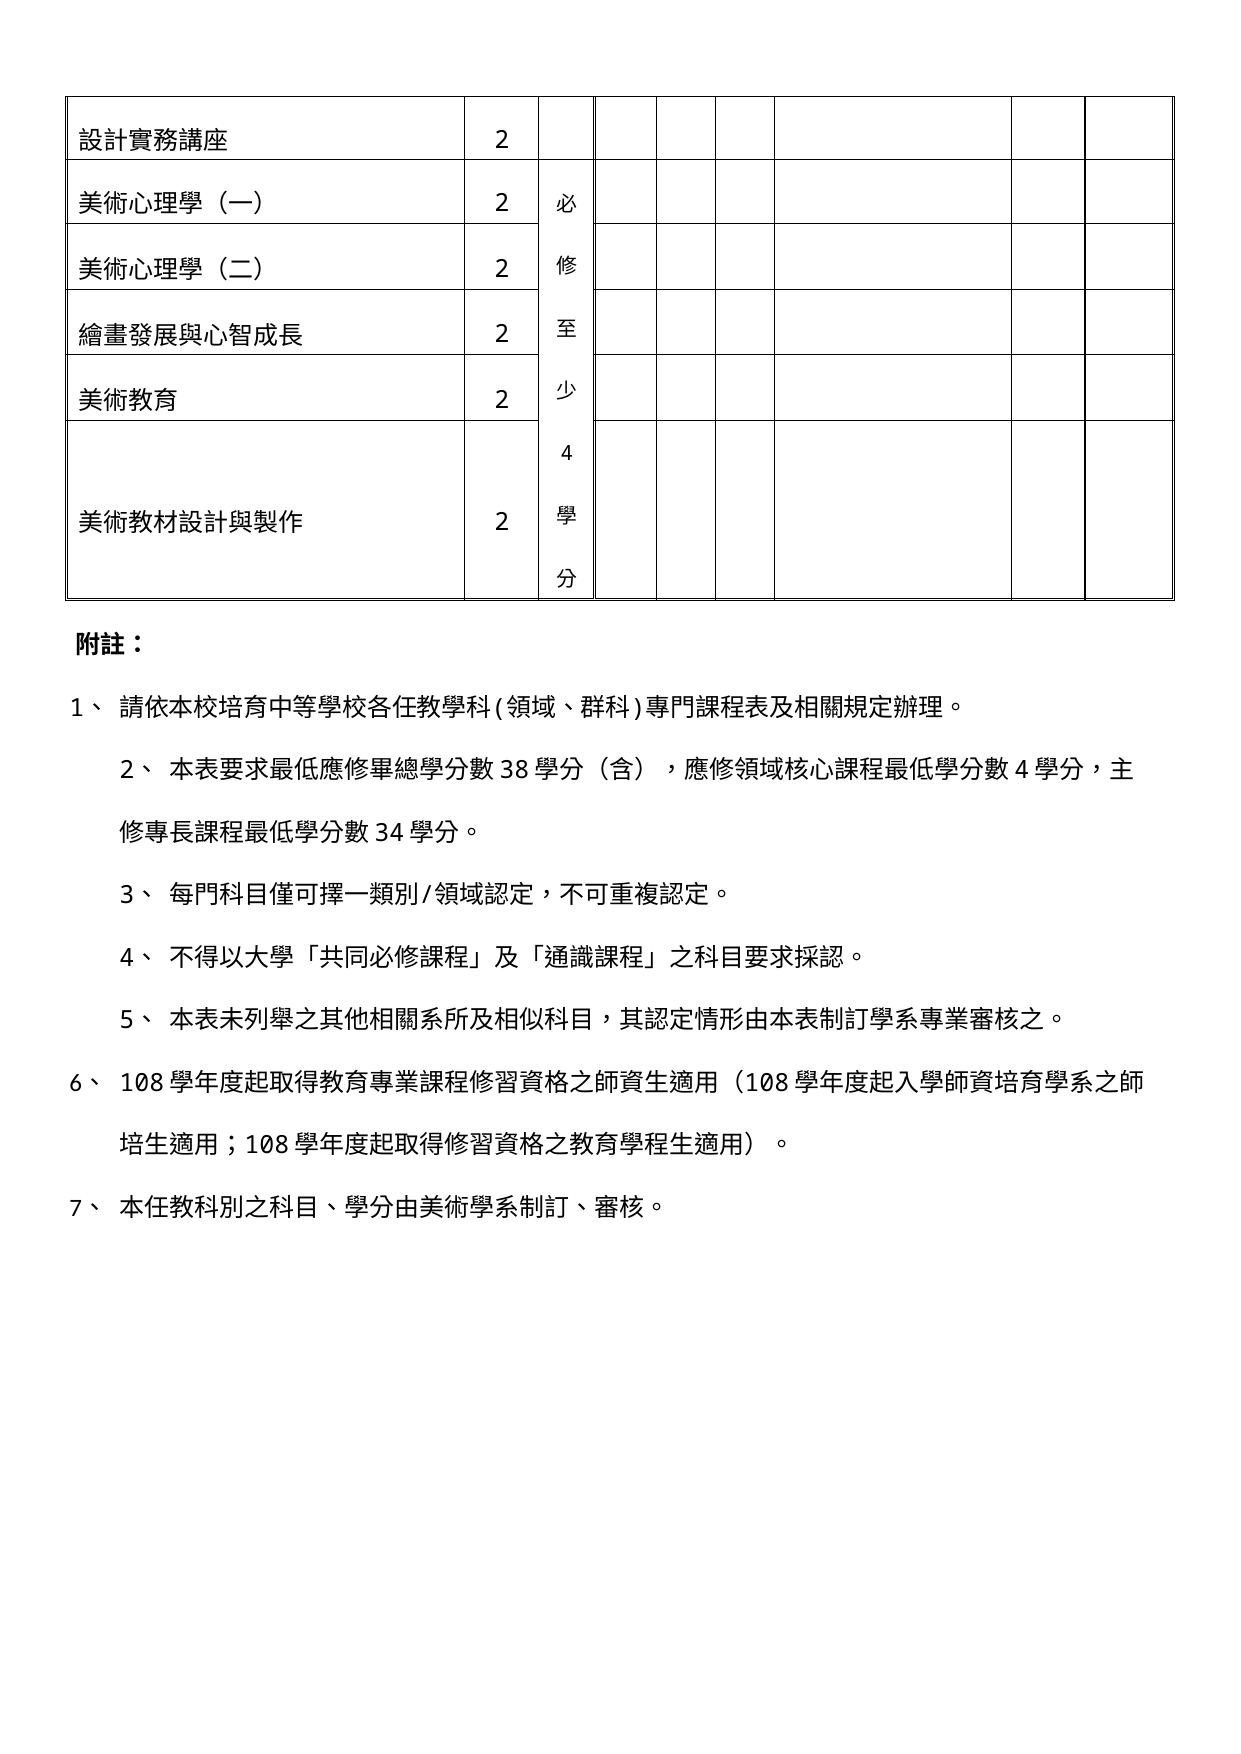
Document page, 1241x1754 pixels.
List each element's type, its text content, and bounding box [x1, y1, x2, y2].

list 本表未列舉之其他相關系所及相似科目，其認定情形由本表制訂學系專業審核之。 [119, 976, 1153, 1038]
table_cell [1086, 224, 1172, 288]
table_cell [596, 355, 656, 420]
table_cell [596, 97, 656, 159]
table_cell [716, 160, 774, 223]
text 附註： [75, 601, 1165, 663]
table_cell [1086, 97, 1172, 159]
table_cell [1086, 421, 1172, 598]
table_cell 2 [465, 421, 538, 598]
list 本任教科別之科目、學分由美術學系制訂、審核。 [69, 1163, 1165, 1226]
table_cell [596, 290, 656, 354]
table_cell 2 [465, 355, 538, 420]
table_cell 2 [465, 97, 538, 159]
table_cell 2 [465, 160, 538, 223]
table_cell [716, 224, 774, 288]
table_cell [1086, 355, 1172, 420]
table_cell 設計實務講座 [68, 97, 464, 159]
list 本表要求最低應修畢總學分數38學分（含），應修領域核心課程最低學分數4學分，主修專長課程最低學分數34學分。 [119, 726, 1153, 851]
table_cell [1012, 224, 1084, 288]
table_cell 美術教材設計與製作 [68, 421, 464, 598]
table_cell [1012, 160, 1084, 223]
table_cell [716, 97, 774, 159]
table_cell [657, 160, 715, 223]
table_cell [716, 290, 774, 354]
table_cell [657, 224, 715, 288]
table_cell [1012, 421, 1084, 598]
list 請依本校培育中等學校各任教學科(領域、群科)專門課程表及相關規定辦理。 [69, 663, 1165, 726]
list 不得以大學「共同必修課程」及「通識課程」之科目要求採認。 [119, 913, 1153, 976]
table_cell [775, 97, 1011, 159]
table_cell 必修至少4 學分 [539, 160, 593, 598]
table_cell [1012, 355, 1084, 420]
table_cell [596, 224, 656, 288]
list 108學年度起取得教育專業課程修習資格之師資生適用（108學年度起入學師資培育學系之師培生適用；108學年度起取得修習資格之教育學程生適用）。 [69, 1038, 1165, 1163]
table_cell [775, 224, 1011, 288]
table_cell 2 [465, 224, 538, 288]
table_cell [775, 355, 1011, 420]
table_cell [596, 160, 656, 223]
table_cell [657, 421, 715, 598]
table_cell [1086, 160, 1172, 223]
table_cell [596, 421, 656, 598]
list 每門科目僅可擇一類別/領域認定，不可重複認定。 [119, 851, 1153, 913]
table_cell [539, 97, 593, 159]
table_cell [716, 355, 774, 420]
table_cell 美術心理學（二） [68, 224, 464, 288]
table_cell [716, 421, 774, 598]
table_cell [657, 97, 715, 159]
table_cell [1012, 290, 1084, 354]
table_cell [775, 421, 1011, 598]
table_cell [657, 290, 715, 354]
table_cell [775, 290, 1011, 354]
table_cell [657, 355, 715, 420]
table_cell 美術教育 [68, 355, 464, 420]
table_cell [1086, 290, 1172, 354]
table_cell 2 [465, 290, 538, 354]
table_cell [1012, 97, 1084, 159]
table_cell [775, 160, 1011, 223]
table_cell 美術心理學（一） [68, 160, 464, 223]
table_cell 繪畫發展與心智成長 [68, 290, 464, 354]
